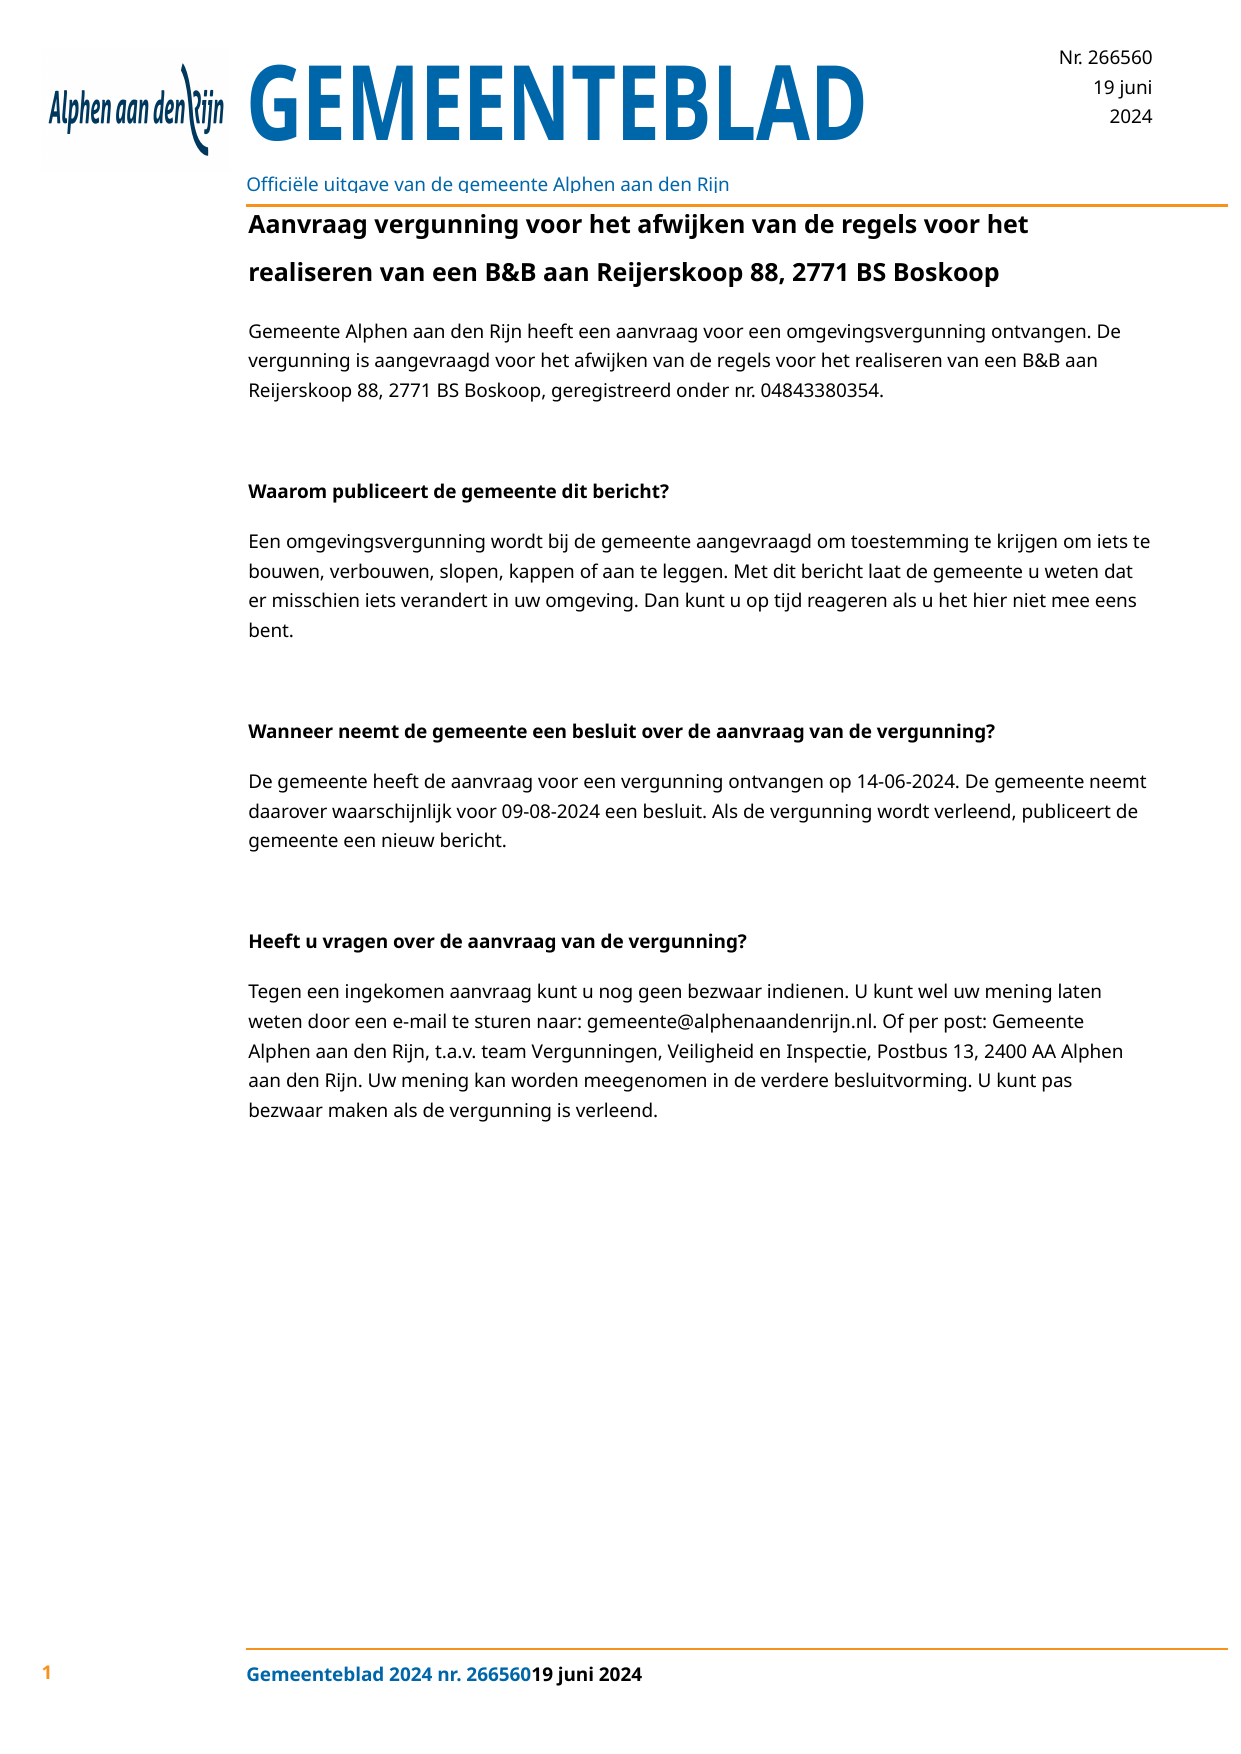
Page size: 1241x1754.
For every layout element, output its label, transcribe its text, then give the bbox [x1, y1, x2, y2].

text De gemeente heeft de aanvraag voor een vergunning ontvangen op 14-06-2024. De gemeente neemt daarover waarschijnlijk voor 09-08-2024 een besluit. Als de vergunning wordt verleend, publiceert de gemeente een nieuw bericht. [248, 768, 1152, 853]
text Heeft u vragen over de aanvraag van de vergunning? [248, 928, 1152, 954]
picture [41, 47, 231, 172]
text Een omgevingsvergunning wordt bij de gemeente aangevraagd om toestemming te krijgen om iets te bouwen, verbouwen, slopen, kappen of aan te leggen. Met dit bericht laat de gemeente u weten dat er misschien iets verandert in uw omgeving. Dan kunt u op tijd reageren als u het hier niet mee eens bent. [248, 528, 1152, 643]
text Tegen een ingekomen aanvraag kunt u nog geen bezwaar indienen. U kunt wel uw mening laten weten door een e-mail te sturen naar: gemeente@alphenaandenrijn.nl. Of per post: Gemeente Alphen aan den Rijn, t.a.v. team Vergunningen, Veiligheid en Inspectie, Postbus 13, 2400 AA Alphen aan den Rijn. Uw mening kan worden meegenomen in de verdere besluitvorming. U kunt pas bezwaar maken als de vergunning is verleend. [248, 979, 1152, 1123]
text Wanneer neemt de gemeente een besluit over de aanvraag van de vergunning? [248, 718, 1152, 744]
text Waarom publiceert de gemeente dit bericht? [248, 478, 1152, 504]
text Aanvraag vergunning voor het afwijken van de regels voor het realiseren van een B&B aan Reijerskoop 88, 2771 BS Boskoop [248, 207, 1152, 288]
text Gemeente Alphen aan den Rijn heeft een aanvraag voor een omgevingsvergunning ontvangen. De vergunning is aangevraagd voor het afwijken van de regels voor het realiseren van een B&B aan Reijerskoop 88, 2771 BS Boskoop, geregistreerd onder nr. 04843380354. [248, 318, 1152, 403]
